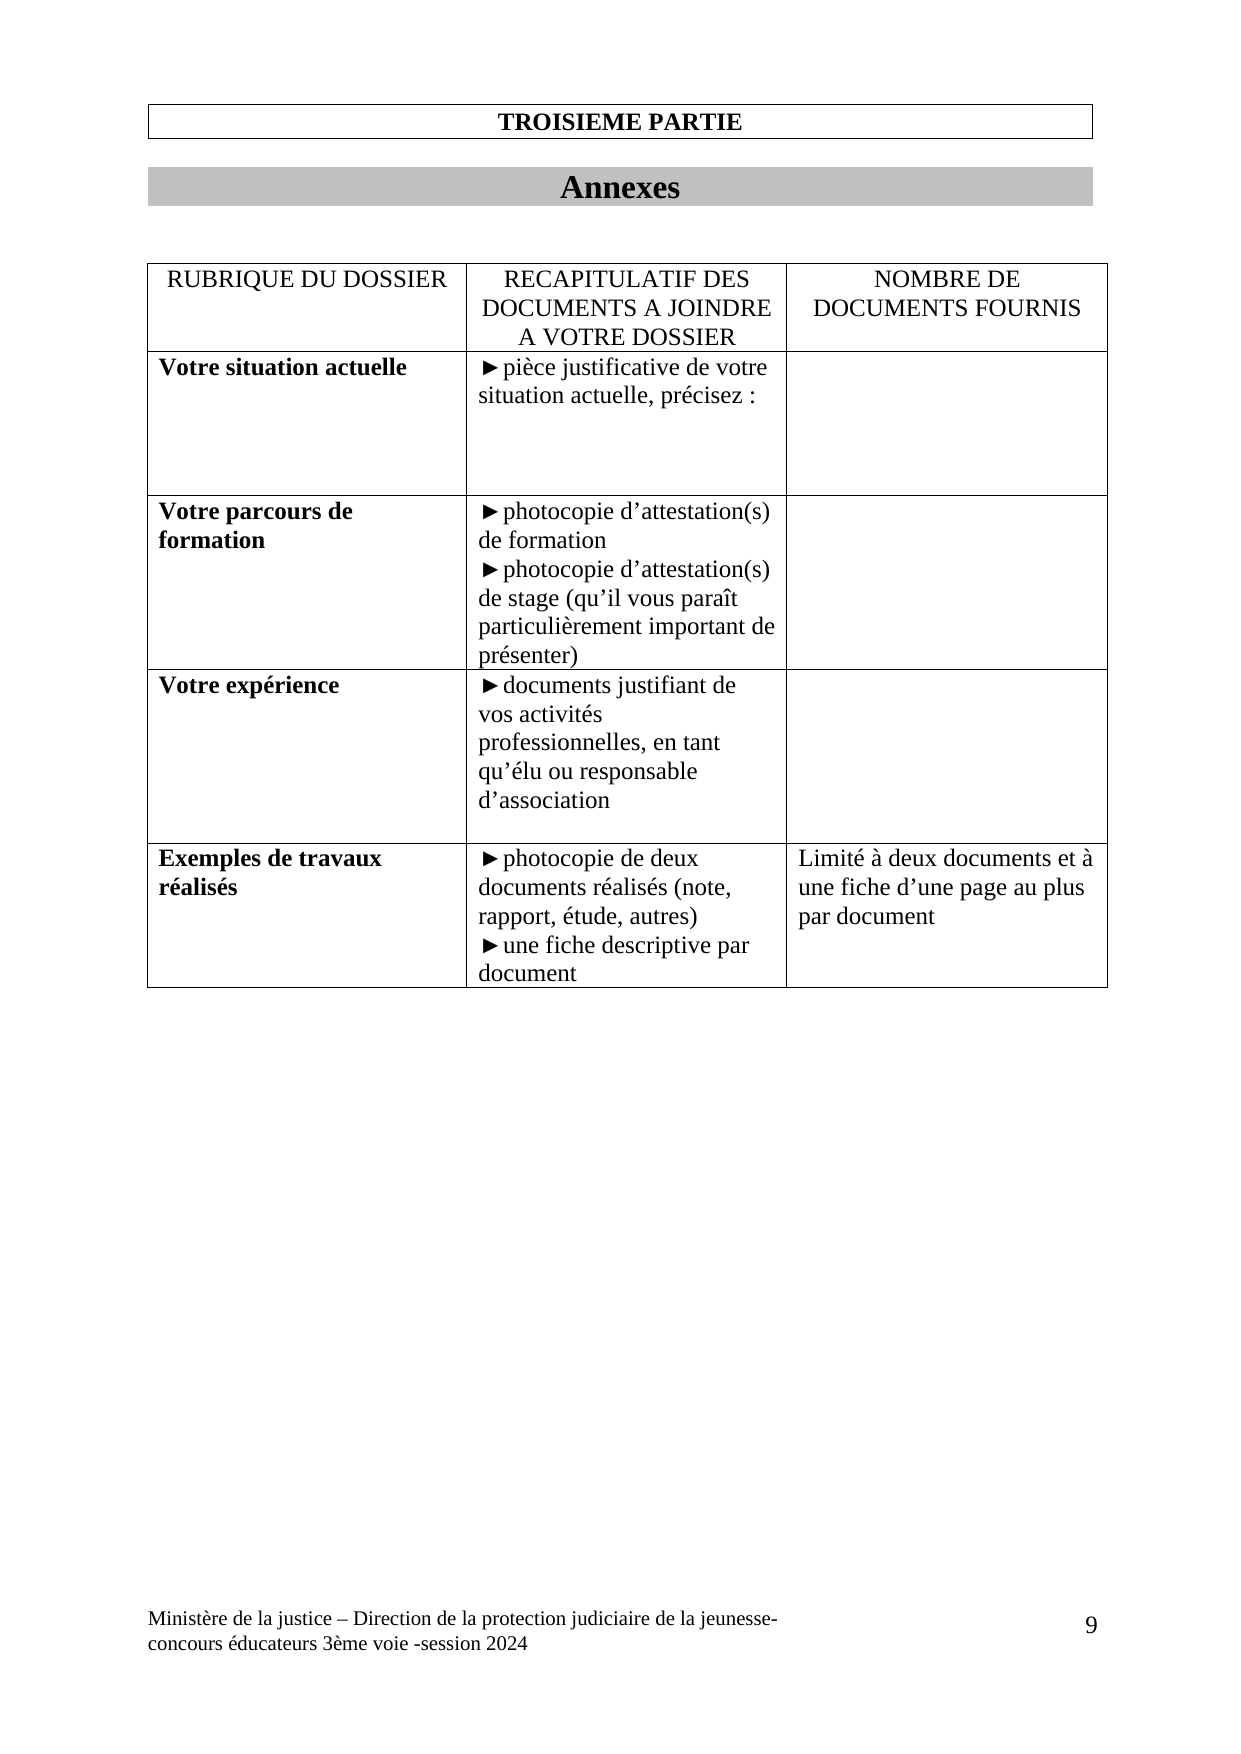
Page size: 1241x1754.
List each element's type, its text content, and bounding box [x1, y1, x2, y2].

table_cell Exemples de travaux réalisés [148, 844, 466, 987]
text TROISIEME PARTIE [149, 105, 1092, 138]
table_cell [787, 496, 1107, 669]
text Annexes [148, 167, 1093, 206]
table_cell ►photocopie d’attestation(s) de formation ►photocopie d’attestation(s) de stage (qu’il vous paraît particulièrement important de présenter) [467, 496, 786, 669]
table_header RECAPITULATIF DES DOCUMENTS A JOINDRE A VOTRE DOSSIER [467, 264, 786, 351]
table_cell [787, 670, 1107, 842]
table_cell ►pièce justificative de votre situation actuelle, précisez : [467, 352, 786, 495]
table_cell Votre situation actuelle [148, 352, 466, 495]
table_cell ►photocopie de deux documents réalisés (note, rapport, étude, autres) ►une fiche descriptive par document [467, 844, 786, 987]
table_cell [787, 352, 1107, 495]
table_cell Votre parcours de formation [148, 496, 466, 669]
table_cell ►documents justifiant de vos activités professionnelles, en tant qu’élu ou responsable d’association [467, 670, 786, 842]
table_cell Votre expérience [148, 670, 466, 842]
table_header NOMBRE DE DOCUMENTS FOURNIS [787, 264, 1107, 351]
table_cell Limité à deux documents et à une fiche d’une page au plus par document [787, 844, 1107, 987]
table_header RUBRIQUE DU DOSSIER [148, 264, 466, 351]
